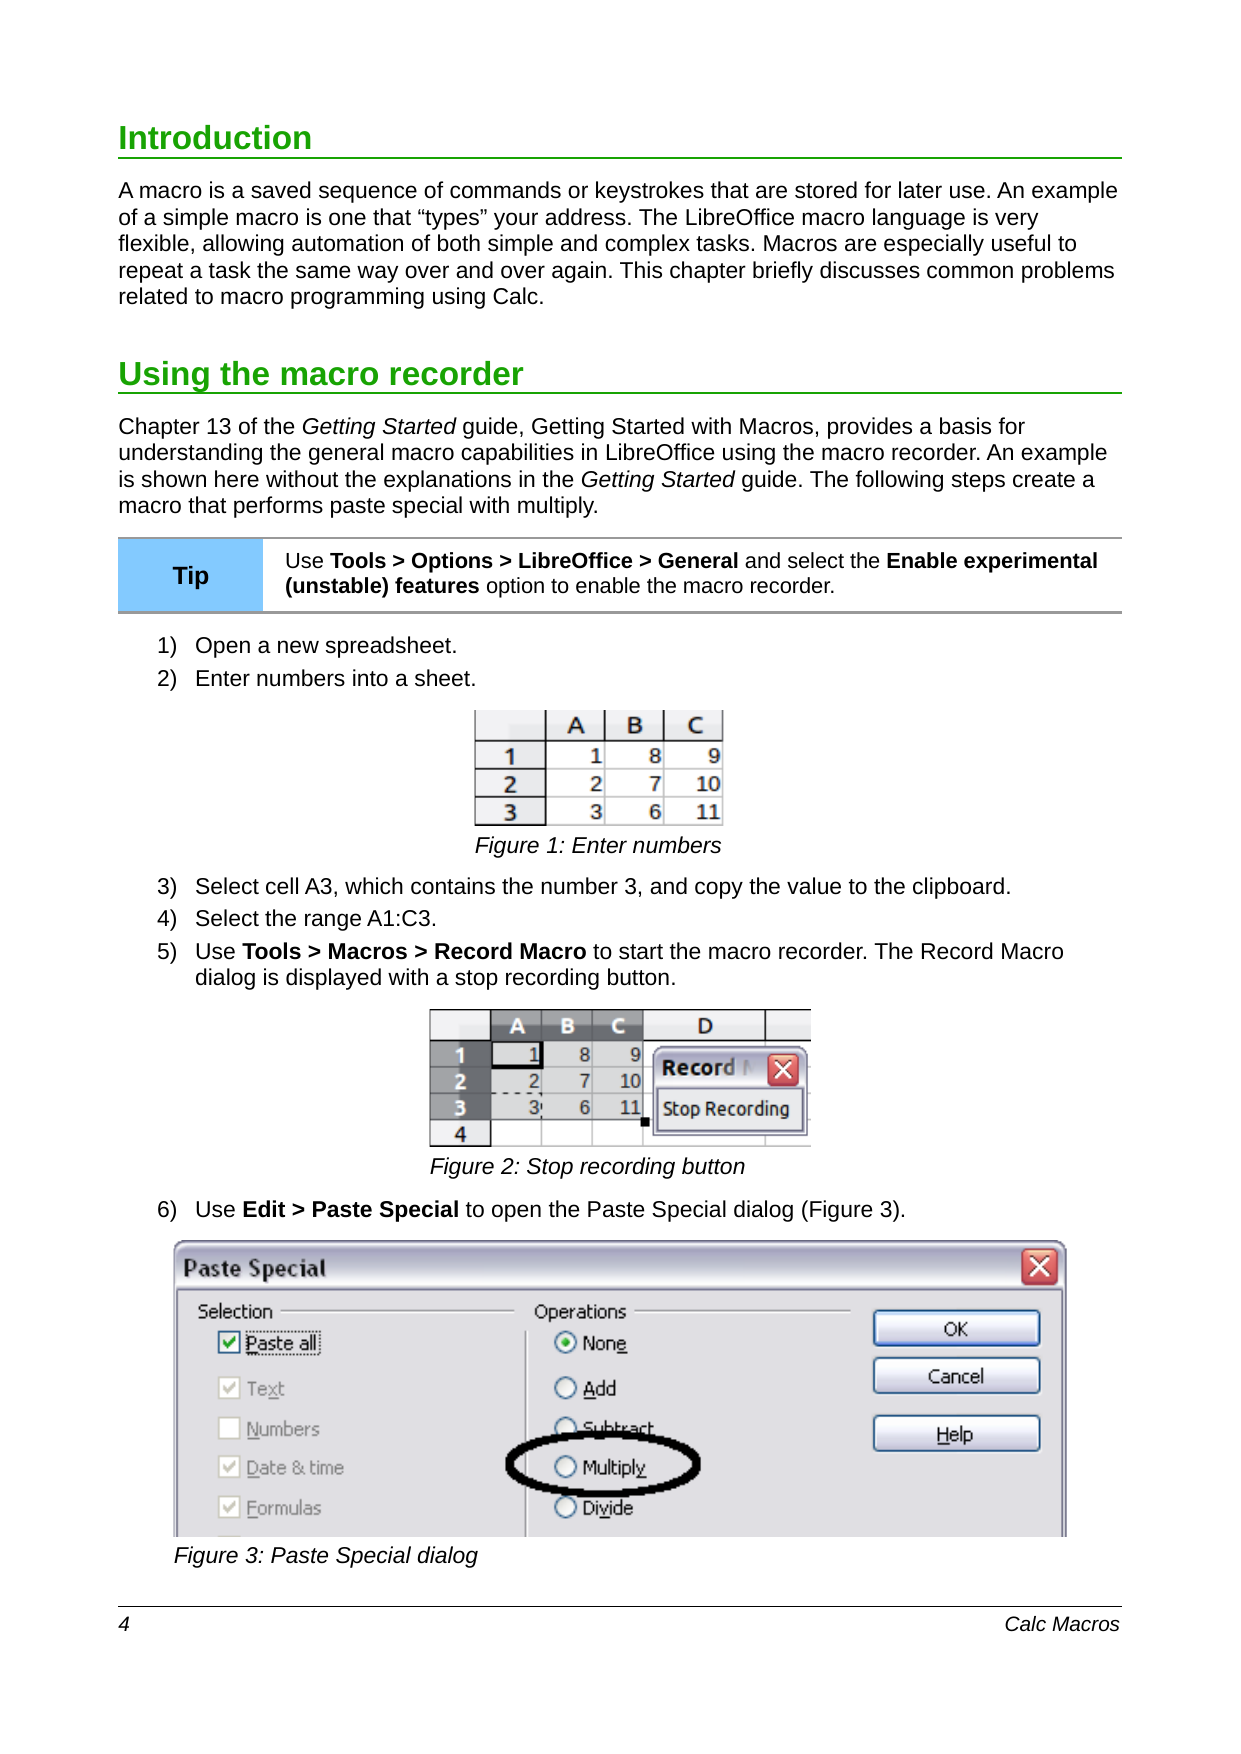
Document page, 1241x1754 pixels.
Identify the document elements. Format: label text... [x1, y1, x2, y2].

table_header Tip [118, 539, 263, 611]
subtitle Introduction [118, 118, 1122, 157]
text Chapter 13 of the Getting Started guide, Getting Started with Macros, provides a basis for understanding the general macro capabilities in LibreOffice using the macro recorder. An example is shown here without the explanations in the Getting Started guide. The following steps create a macro that performs paste special with multiply. [118, 413, 1122, 518]
list Use Edit > Paste Special to open the Paste Special dialog (Figure 3). [177, 1196, 1122, 1222]
text A macro is a saved sequence of commands or keystrokes that are stored for later use. An example of a simple macro is one that “types” your address. The LibreOffice macro language is very flexible, allowing automation of both simple and complex tasks. Macros are especially useful to repeat a task the same way over and over again. This chapter briefly discusses common problems related to macro programming using Calc. [118, 177, 1122, 309]
list Use Tools > Macros > Record Macro to start the macro recorder. The Record Macro dialog is displayed with a stop recording button. [177, 938, 1122, 991]
picture [173, 1240, 1067, 1537]
list Enter numbers into a sheet. [177, 665, 1122, 691]
text Figure 2: Stop recording button [429, 1153, 811, 1179]
picture [429, 1009, 811, 1147]
text Figure 3: Paste Special dialog [173, 1542, 1067, 1569]
list Open a new spreadsheet. [177, 632, 1122, 658]
list Select cell A3, which contains the number 3, and copy the value to the clipboard. [177, 873, 1122, 899]
subtitle Using the macro recorder [118, 354, 1122, 392]
picture [474, 710, 724, 826]
text Figure 1: Enter numbers [474, 832, 766, 858]
table_header Use Tools > Options > LibreOffice > General and select the Enable experimental (unstable) features option to enable the macro recorder. [264, 539, 1122, 611]
list Select the range A1:C3. [177, 905, 1122, 932]
